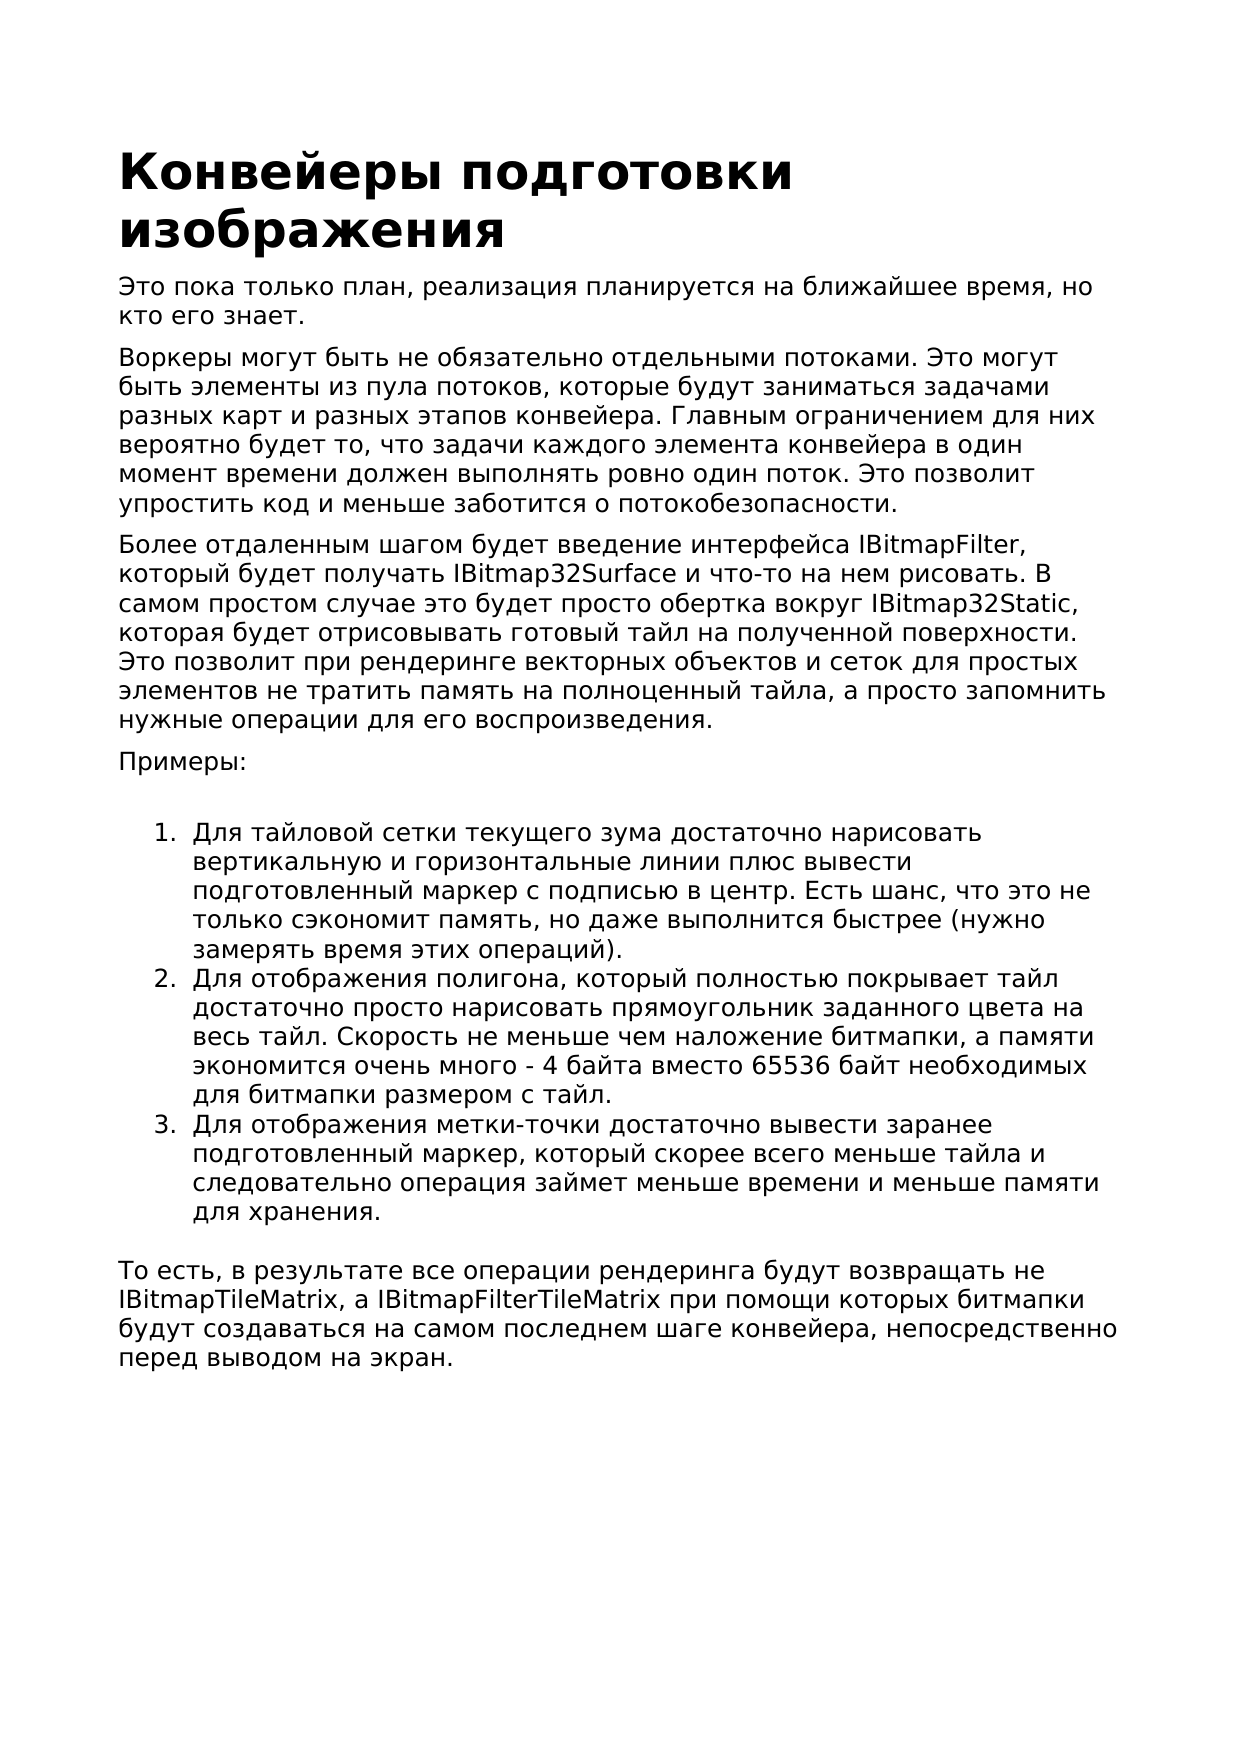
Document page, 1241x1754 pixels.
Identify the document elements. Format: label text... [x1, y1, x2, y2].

list Для отображения метки-точки достаточно вывести заранее подготовленный маркер, который скорее всего меньше тайла и следовательно операция займет меньше времени и меньше памяти для хранения. [177, 1110, 1122, 1227]
text Воркеры могут быть не обязательно отдельными потоками. Это могут быть элементы из пула потоков, которые будут заниматься задачами разных карт и разных этапов конвейера. Главным ограничением для них вероятно будет то, что задачи каждого элемента конвейера в один момент времени должен выполнять ровно один поток. Это позволит упростить код и меньше заботится о потокобезопасности. [118, 343, 1122, 518]
text Более отдаленным шагом будет введение интерфейса IBitmapFilter, который будет получать IBitmap32Surface и что-то на нем рисовать. В самом простом случае это будет просто обертка вокруг IBitmap32Static, которая будет отрисовывать готовый тайл на полученной поверхности. Это позволит при рендеринге векторных объектов и сеток для простых элементов не тратить память на полноценный тайла, а просто запомнить нужные операции для его воспроизведения. [118, 530, 1122, 734]
text То есть, в результате все операции рендеринга будут возвращать не IBitmapTileMatrix, а IBitmapFilterTileMatrix при помощи которых битмапки будут создаваться на самом последнем шаге конвейера, непосредственно перед выводом на экран. [118, 1256, 1122, 1373]
text Это пока только план, реализация планируется на ближайшее время, но кто его знает. [118, 272, 1122, 330]
list Для тайловой сетки текущего зума достаточно нарисовать вертикальную и горизонтальные линии плюс вывести подготовленный маркер с подписью в центр. Есть шанс, что это не только сэкономит память, но даже выполнится быстрее (нужно замерять время этих операций). [177, 818, 1122, 964]
text Примеры: [118, 747, 1122, 776]
list Для отображения полигона, который полностью покрывает тайл достаточно просто нарисовать прямоугольник заданного цвета на весь тайл. Скорость не меньше чем наложение битмапки, а памяти экономится очень много - 4 байта вместо 65536 байт необходимых для битмапки размером с тайл. [177, 964, 1122, 1110]
subtitle Конвейеры подготовки изображения [118, 143, 1122, 259]
